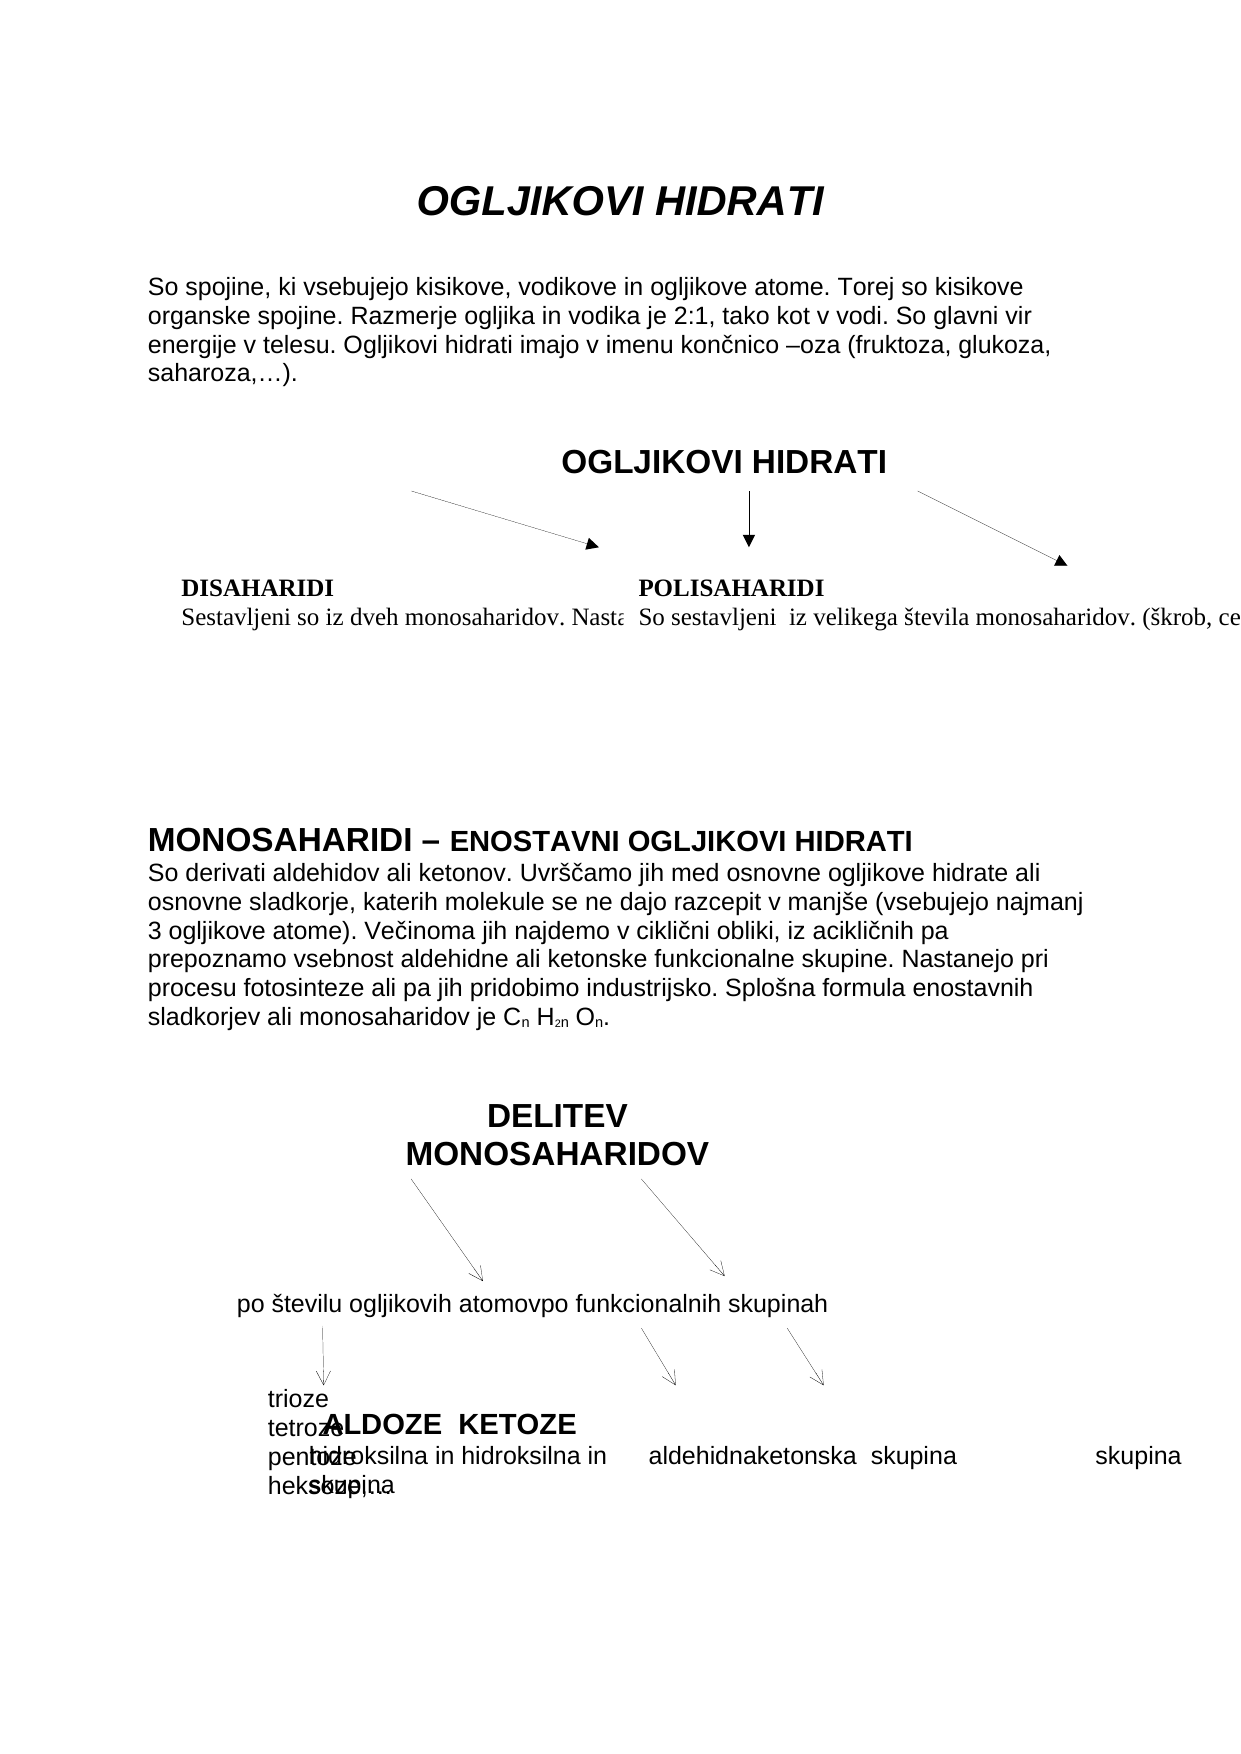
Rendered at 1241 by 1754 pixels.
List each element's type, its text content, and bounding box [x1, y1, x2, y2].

subtitle MONOSAHARIDI – ENOSTAVNI OGLJIKOVI HIDRATI [148, 820, 1093, 858]
text So derivati aldehidov ali ketonov. Uvrščamo jih med osnovne ogljikove hidrate ali osnovne sladkorje, katerih molekule se ne dajo razcepit v manjše (vsebujejo najmanj 3 ogljikove atome). Večinoma jih najdemo v ciklični obliki, iz acikličnih pa prepoznamo vsebnost aldehidne ali ketonske funkcionalne skupine. Nastanejo pri procesu fotosinteze ali pa jih pridobimo industrijsko. Splošna formula enostavnih sladkorjev ali monosaharidov je Cn H2n On. [148, 858, 1093, 1031]
subtitle OGLJIKOVI HIDRATI [148, 176, 1093, 224]
text So spojine, ki vsebujejo kisikove, vodikove in ogljikove atome. Torej so kisikove organske spojine. Razmerje ogljika in vodika je 2:1, tako kot v vodi. So glavni vir energije v telesu. Ogljikovi hidrati imajo v imenu končnico –oza (fruktoza, glukoza, saharoza,…). [148, 272, 1093, 387]
